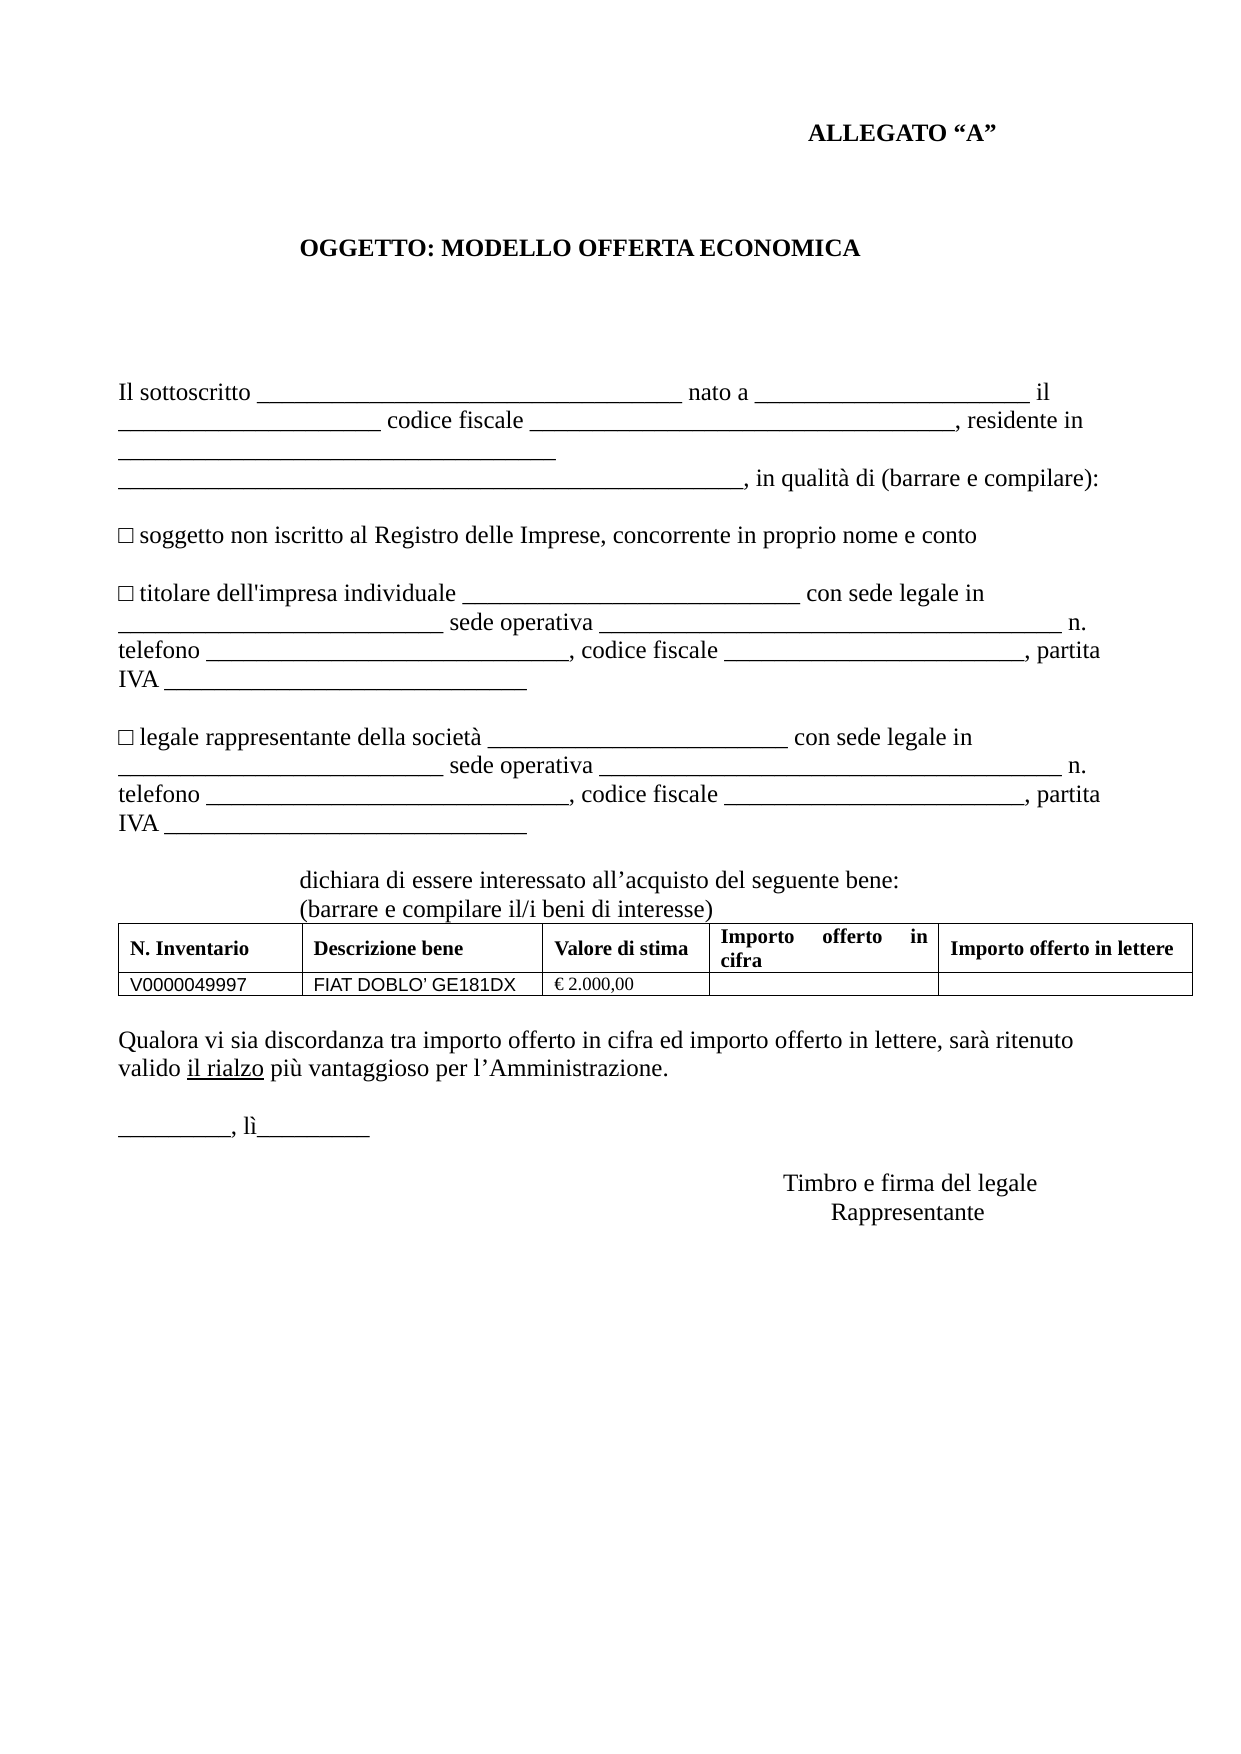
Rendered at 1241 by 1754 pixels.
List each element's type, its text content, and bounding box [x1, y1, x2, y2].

text ALLEGATO “A” [118, 118, 1122, 147]
text Qualora vi sia discordanza tra importo offerto in cifra ed importo offerto in lettere, sarà ritenuto valido il rialzo più vantaggioso per l’Amministrazione. [118, 1025, 1122, 1082]
text OGGETTO: MODELLO OFFERTA ECONOMICA [118, 233, 1122, 262]
text Rappresentante [118, 1197, 1122, 1226]
table_header Valore di stima [543, 924, 709, 972]
text □ soggetto non iscritto al Registro delle Imprese, concorrente in proprio nome e conto [118, 521, 1122, 549]
text Il sottoscritto __________________________________ nato a ______________________ il _____________________ codice fiscale __________________________________, residente in ___________________________________ __________________________________________________, in qualità di (barrare e compilare): [118, 377, 1122, 492]
table_cell [939, 973, 1192, 995]
table_cell € 2.000,00 [543, 973, 709, 995]
text (barrare e compilare il/i beni di interesse) [118, 894, 1122, 923]
text _________, lì_________ [118, 1111, 1122, 1140]
table_cell FIAT DOBLO’ GE181DX [303, 973, 542, 995]
text □ titolare dell'impresa individuale ___________________________ con sede legale in __________________________ sede operativa _____________________________________ n. telefono _____________________________, codice fiscale ________________________, partita IVA _____________________________ [118, 578, 1122, 693]
text dichiara di essere interessato all’acquisto del seguente bene: [118, 866, 1122, 894]
table_cell V0000049997 [119, 973, 302, 995]
text □ legale rappresentante della società ________________________ con sede legale in __________________________ sede operativa _____________________________________ n. telefono _____________________________, codice fiscale ________________________, partita IVA _____________________________ [118, 722, 1122, 837]
table_cell [710, 973, 938, 995]
text Timbro e firma del legale [118, 1168, 1122, 1197]
table_header N. Inventario [119, 924, 302, 972]
table_header Importo offerto in cifra [710, 924, 938, 972]
table_header Descrizione bene [303, 924, 542, 972]
table_header Importo offerto in lettere [939, 924, 1192, 972]
